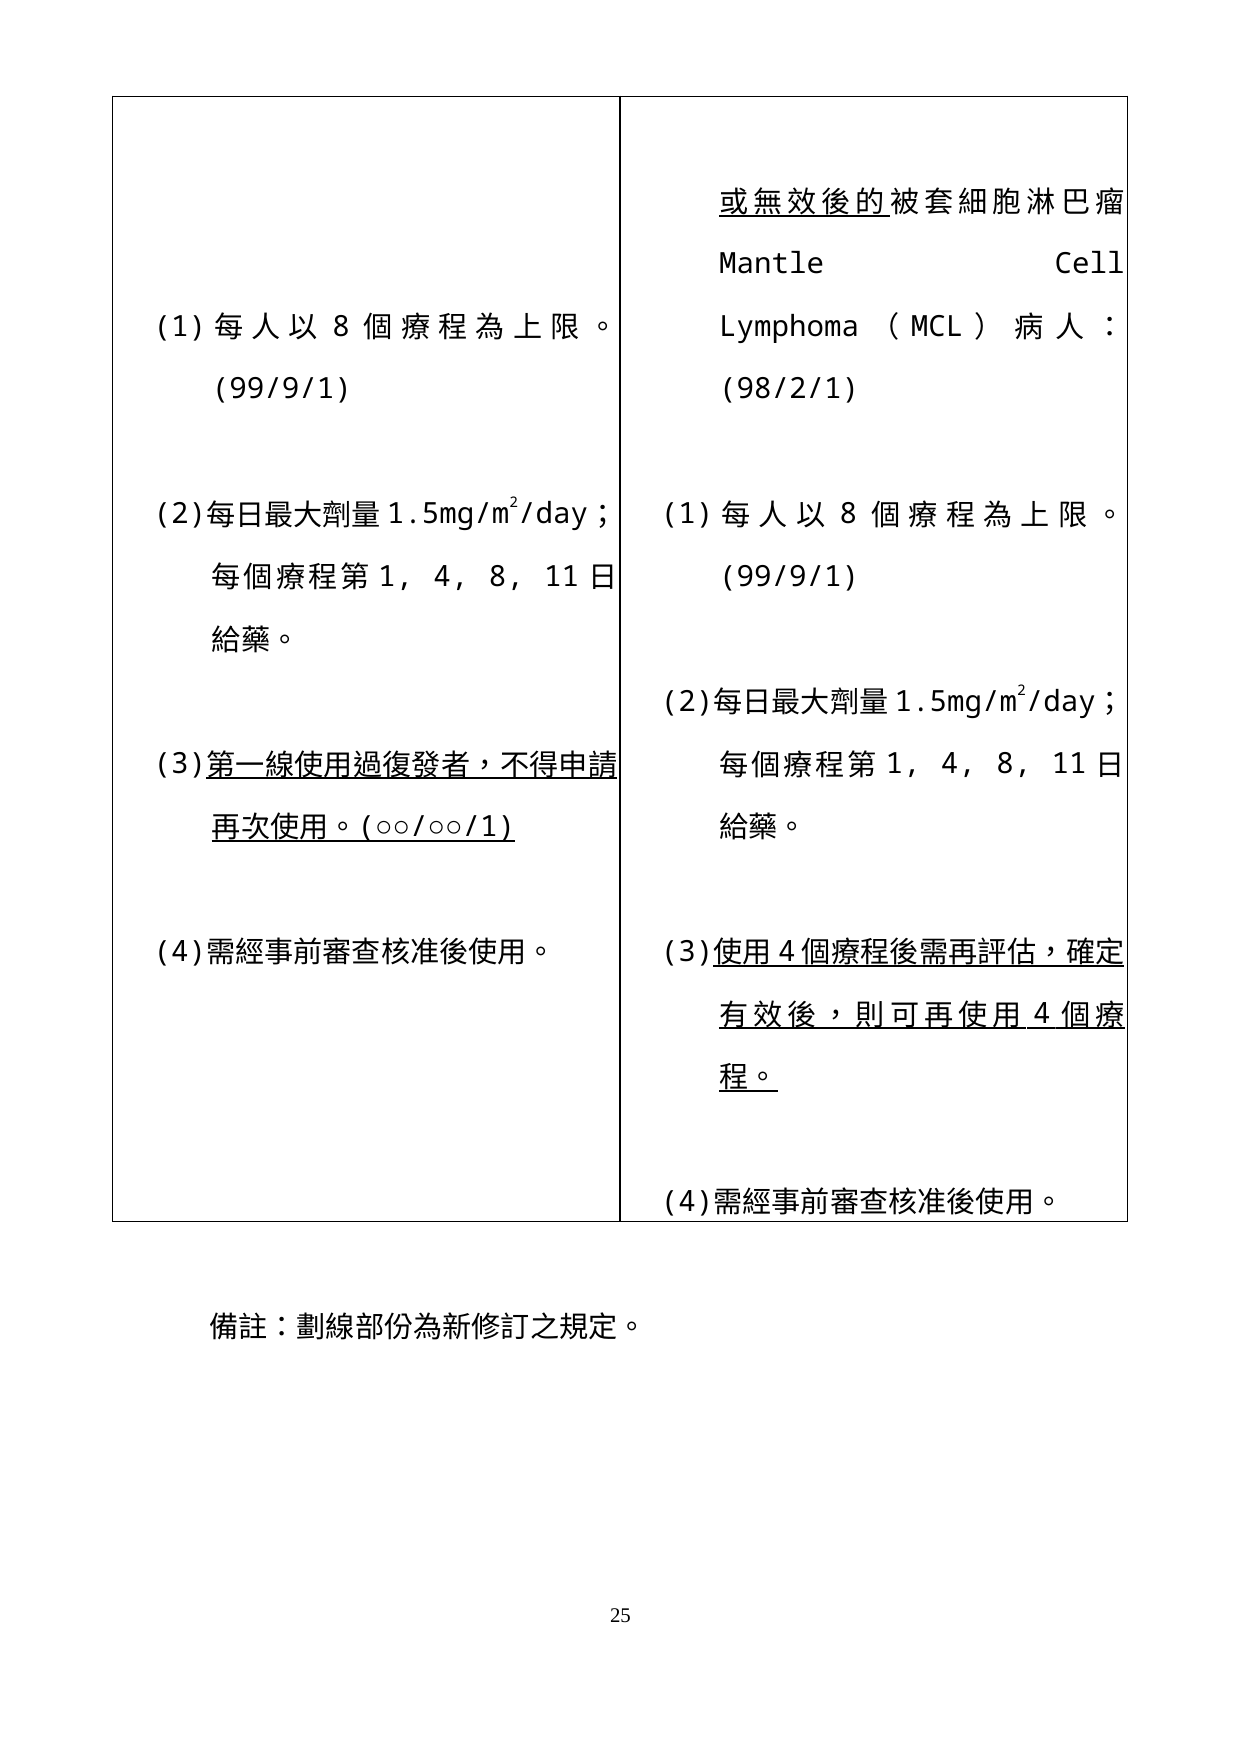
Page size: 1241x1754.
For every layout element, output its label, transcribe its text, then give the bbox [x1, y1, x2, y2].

table_cell 9.28.Bortezomib（如Velcade for Injection）：（96/6/1、98/2/1、99/3/1、99/9/1、100/10/1、101/6/1）附表九之三 限用於 1.合併其他癌症治療藥品使用於多發性骨髓瘤病人：(99/3/1、100/10/1、101/6/1) (1)每人以8個療程為上限(99/9/1）。 (2)需經事前申請後使用，每次申請4個療程。（101/6/1） (3)使用4個療程後，必須確定藥物使用後paraprotein (M-protein)未上升 (即表示為response或stable status)，或對部分non-secretory type MM病人以骨髓檢查plasma cell之比率為療效依據，方可申請使用後4個療程。（101/6/1） (4)若病患於前4個療程符合前項規定(3)之療效，則後續4個療程可保留，於疾病復發時，再行申請使用。（101/6/1） 2.曾接受過至少一種治療方式復發或無效後的被套細胞淋巴瘤Mantle Cell Lymphoma（MCL）病人：(98/2/1) (1)每人以8個療程為上限。(99/9/1) (2)每日最大劑量1.5mg/m2/day；每個療程第1, 4, 8, 11日給藥。 (3)使用4個療程後需再評估，確定有效後，則可再使用4個療程。 (4)需經事前審查核准後使用。 [621, 97, 1127, 1221]
text 備註：劃線部份為新修訂之規定。 [209, 1283, 1069, 1346]
table_cell 9.28.Bortezomib（如Velcade for Injection）：（96/6/1、98/2/1、99/3/1、99/9/1、100/10/1、101/6/1、○○/○○/1）附表九之三 限用於 1.合併其他癌症治療藥品使用於多發性骨髓瘤病人：(99/3/1、100/10/1、101/6/1) (1)每人以8個療程為上限(99/9/1）。 (2)需經事前申請後使用，每次申請4個療程。（101/6/1） (3)使用4個療程後，必須確定藥物使用後paraprotein (M-protein)未上升 (即表示為response或stable status)，或對部分non-secretory type MM病人以骨髓檢查plasma cell之比率為療效依據，方可申請使用後4個療程。（101/6/1） (4)若病患於前4個療程符合前項規定(3)之療效，則後續4個療程可保留，於疾病復發時，再行申請使用。（101/6/1） 2.被套細胞淋巴瘤（Mantle Cell Lymphoma, MCL）病人：(98/2/1、○○/○○/1) (1)每人以8個療程為上限。(99/9/1) (2)每日最大劑量1.5mg/m2/day；每個療程第1, 4, 8, 11日給藥。 (3)第一線使用過復發者，不得申請再次使用。(○○/○○/1) (4)需經事前審查核准後使用。 [113, 97, 619, 1221]
